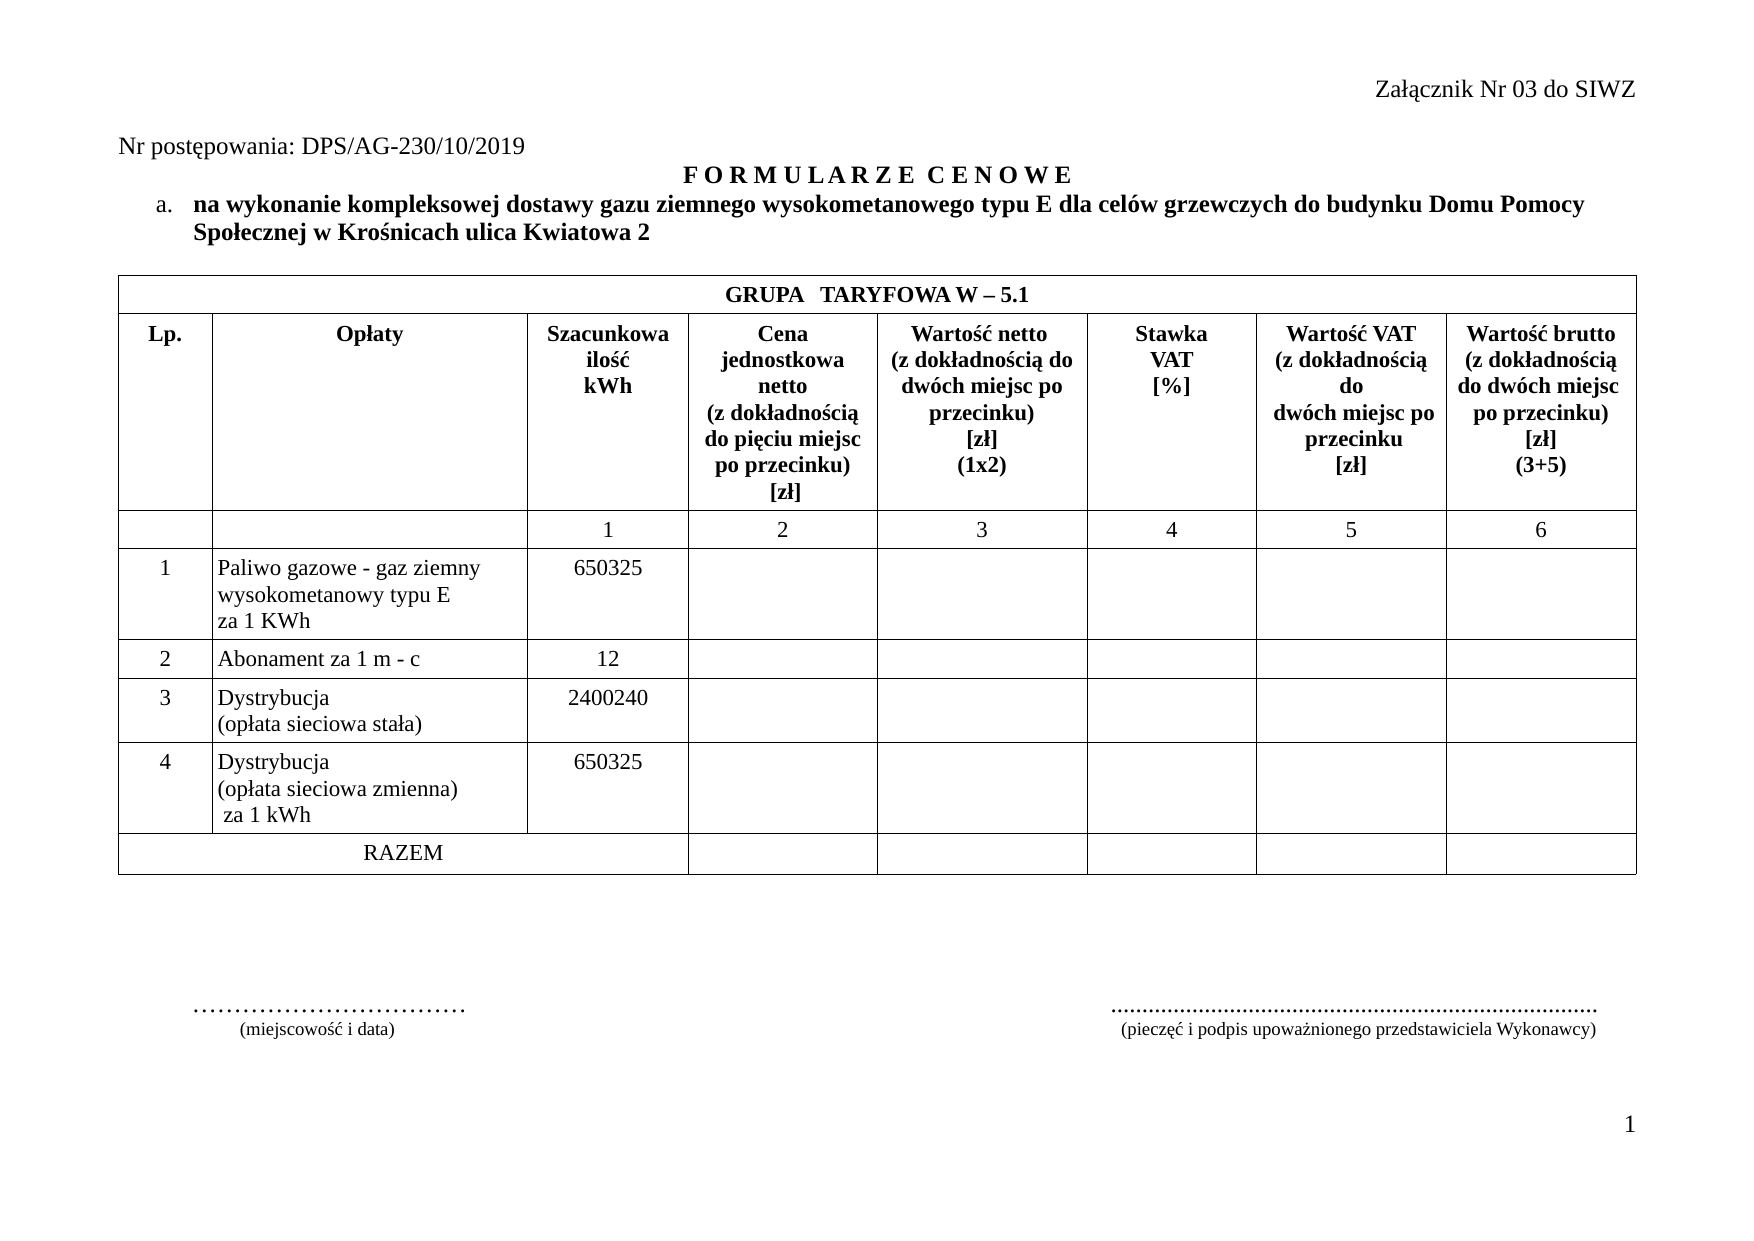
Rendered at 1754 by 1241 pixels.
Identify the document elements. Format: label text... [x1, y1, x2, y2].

text Nr postępowania: DPS/AG-230/10/2019 [118, 131, 1636, 160]
table_cell 4 [119, 743, 212, 833]
table_cell Opłaty [213, 314, 527, 510]
table_cell [119, 511, 212, 548]
table_cell 650325 [528, 549, 688, 639]
table_cell [1088, 549, 1256, 639]
list na wykonanie kompleksowej dostawy gazu ziemnego wysokometanowego typu E dla celów grzewczych do budynku Domu Pomocy Społecznej w Krośnicach ulica Kwiatowa 2 [156, 189, 1636, 246]
table_cell [1257, 549, 1446, 639]
table_cell [1447, 743, 1636, 833]
table_cell [878, 679, 1087, 742]
table_cell Abonament za 1 m - c [213, 640, 527, 677]
table_cell 650325 [528, 743, 688, 833]
table_cell 4 [1088, 511, 1256, 548]
text F O R M U L A R Z E C E N O W E [118, 160, 1636, 189]
table_cell [878, 743, 1087, 833]
table_cell [1257, 640, 1446, 677]
table_cell [689, 743, 877, 833]
table_cell [1257, 679, 1446, 742]
table_cell [1257, 834, 1446, 874]
text (miejscowość i data) (pieczęć i podpis upoważnionego przedstawiciela Wykonawcy) [118, 1018, 1636, 1040]
table_cell 1 [528, 511, 688, 548]
table_cell [689, 834, 877, 874]
text Załącznik Nr 03 do SIWZ [118, 74, 1636, 102]
table_cell Wartość brutto (z dokładnością do dwóch miejsc po przecinku) [zł] (3+5) [1447, 314, 1636, 510]
table_cell Szacunkowa ilość kWh [528, 314, 688, 510]
table_cell 3 [119, 679, 212, 742]
table_cell 12 [528, 640, 688, 677]
table_cell Stawka VAT [%] [1088, 314, 1256, 510]
table_cell [878, 834, 1087, 874]
table_cell Paliwo gazowe - gaz ziemny wysokometanowy typu E za 1 KWh [213, 549, 527, 639]
text …………………………… .............................................................................. [118, 961, 1636, 1018]
table_cell [1447, 679, 1636, 742]
table_cell 5 [1257, 511, 1446, 548]
table_cell Dystrybucja (opłata sieciowa zmienna) za 1 kWh [213, 743, 527, 833]
table_cell [1257, 743, 1446, 833]
table_cell 2 [119, 640, 212, 677]
table_cell [1088, 640, 1256, 677]
table_cell Dystrybucja (opłata sieciowa stała) [213, 679, 527, 742]
table_cell [1088, 834, 1256, 874]
table_cell 2400240 [528, 679, 688, 742]
table_cell [1447, 549, 1636, 639]
table_cell Wartość VAT (z dokładnością do dwóch miejsc po przecinku [zł] [1257, 314, 1446, 510]
table_cell 3 [878, 511, 1087, 548]
table_cell RAZEM [119, 834, 688, 874]
table_cell 2 [689, 511, 877, 548]
table_cell [689, 549, 877, 639]
table_cell Cena jednostkowa netto (z dokładnością do pięciu miejsc po przecinku) [zł] [689, 314, 877, 510]
table_cell [1088, 679, 1256, 742]
table_header GRUPA TARYFOWA W – 5.1 [119, 276, 1636, 313]
table_cell 6 [1447, 511, 1636, 548]
table_cell [689, 640, 877, 677]
table_cell [878, 549, 1087, 639]
table_cell 1 [119, 549, 212, 639]
table_cell [1088, 743, 1256, 833]
table_cell [1447, 640, 1636, 677]
table_cell [213, 511, 527, 548]
table_cell [1447, 834, 1636, 874]
table_cell [878, 640, 1087, 677]
table_cell Lp. [119, 314, 212, 510]
table_cell [689, 679, 877, 742]
table_cell Wartość netto (z dokładnością do dwóch miejsc po przecinku) [zł] (1x2) [878, 314, 1087, 510]
